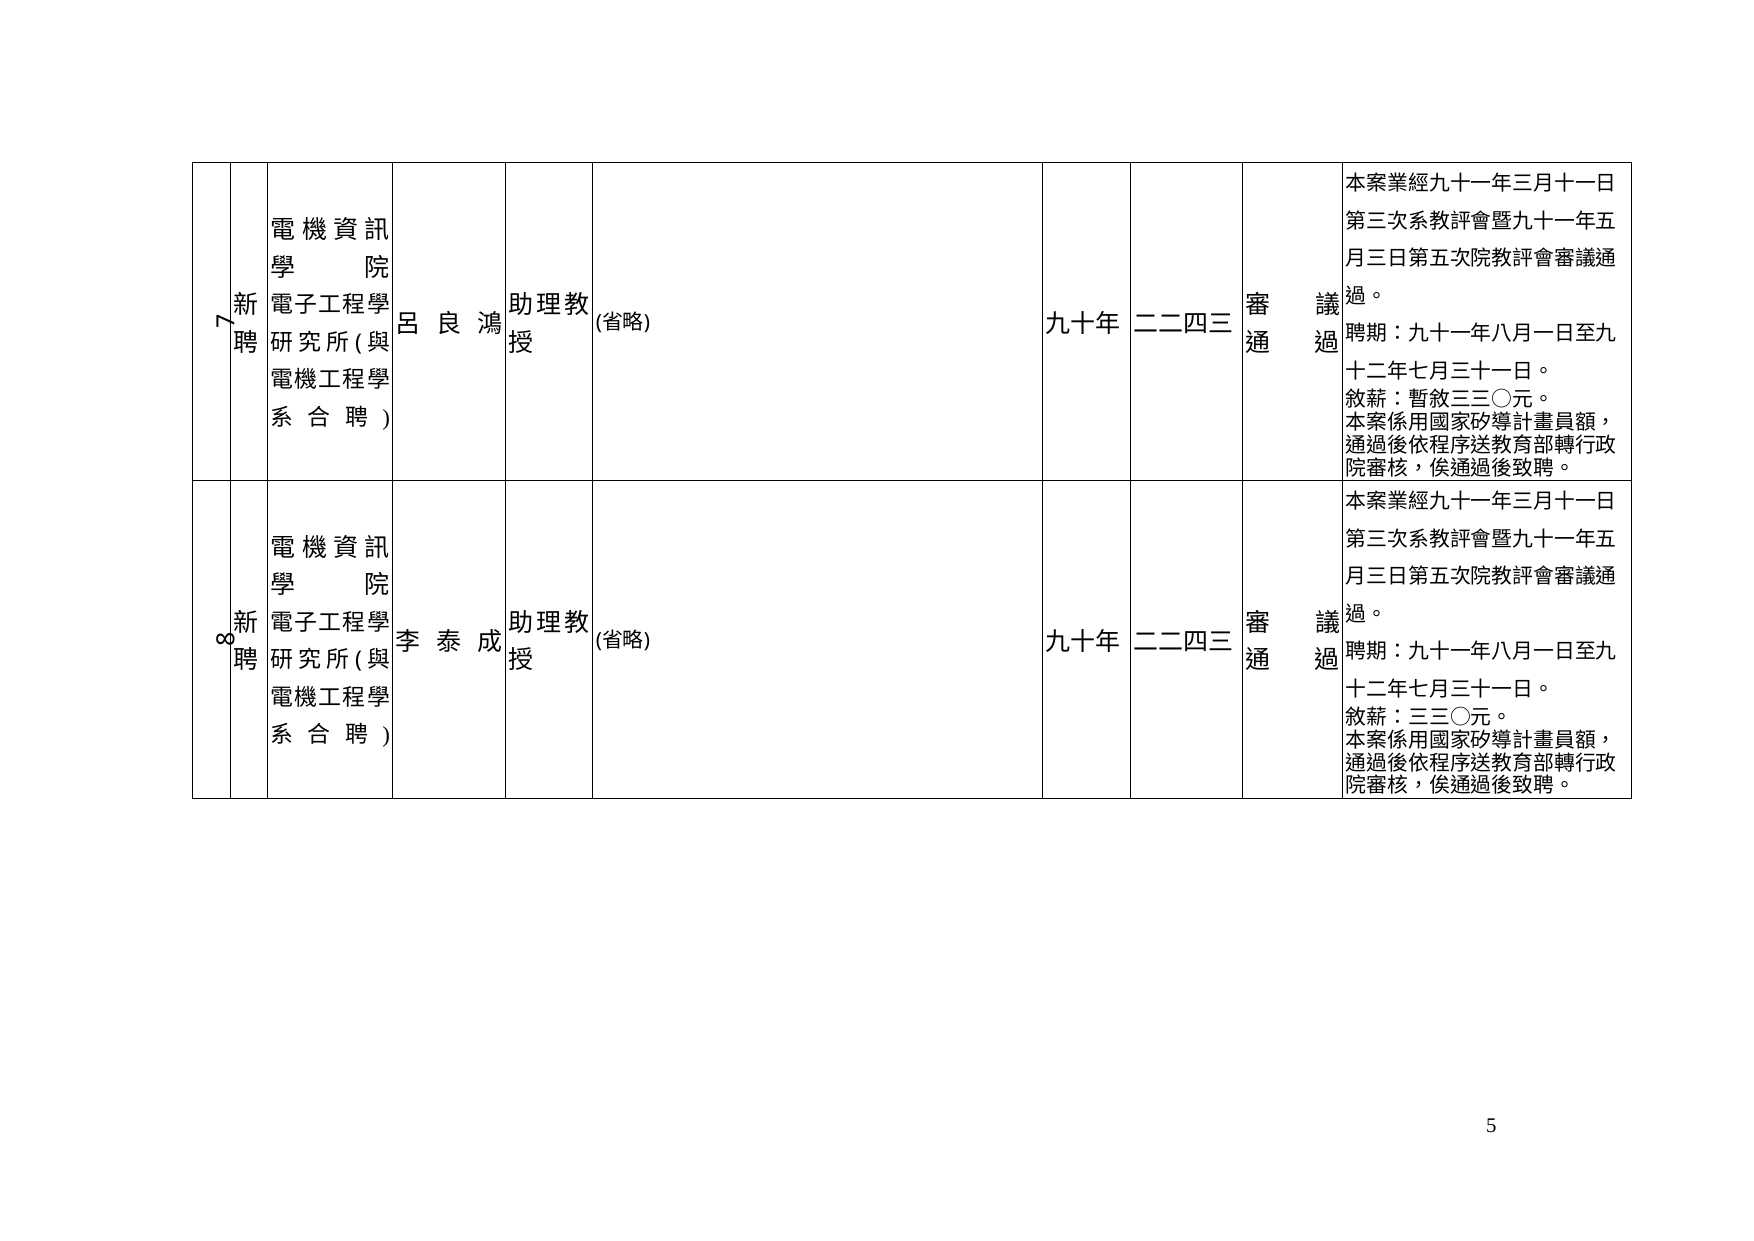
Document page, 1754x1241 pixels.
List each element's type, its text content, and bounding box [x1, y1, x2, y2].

table_cell 李泰成 [393, 481, 505, 797]
table_cell 電機資訊學院 電子工程學研究所(與電機工程學系合聘) [268, 481, 392, 797]
table_cell 8 [193, 481, 230, 797]
table_cell 審議 通過 [1243, 163, 1342, 480]
table_cell (省略) [593, 163, 1042, 480]
table_cell 本案業經九十一年三月十一日第三次系教評會暨九十一年五月三日第五次院教評會審議通過。 聘期：九十一年八月一日至九十二年七月三十一日。 敘薪：三三○元。 本案係用國家矽導計畫員額，通過後依程序送教育部轉行政院審核，俟通過後致聘。 [1343, 481, 1631, 797]
table_cell 九十年 [1043, 481, 1130, 797]
table_cell 7 [193, 163, 230, 480]
table_cell 呂良鴻 [393, 163, 505, 480]
table_cell 新聘 [231, 481, 267, 797]
table_cell 本案業經九十一年三月十一日第三次系教評會暨九十一年五月三日第五次院教評會審議通過。 聘期：九十一年八月一日至九十二年七月三十一日。 敘薪：暫敘三三○元。 本案係用國家矽導計畫員額，通過後依程序送教育部轉行政院審核，俟通過後致聘。 [1343, 163, 1631, 480]
table_cell 助理教授 [506, 481, 592, 797]
table_cell 九十年 [1043, 163, 1130, 480]
table_cell 助理教授 [506, 163, 592, 480]
table_cell 二二四三 [1131, 481, 1242, 797]
table_cell 新聘 [231, 163, 267, 480]
table_cell 審議 通過 [1243, 481, 1342, 797]
table_cell (省略) [593, 481, 1042, 797]
table_cell 二二四三 [1131, 163, 1242, 480]
table_cell 電機資訊學院 電子工程學研究所(與電機工程學系合聘) [268, 163, 392, 480]
